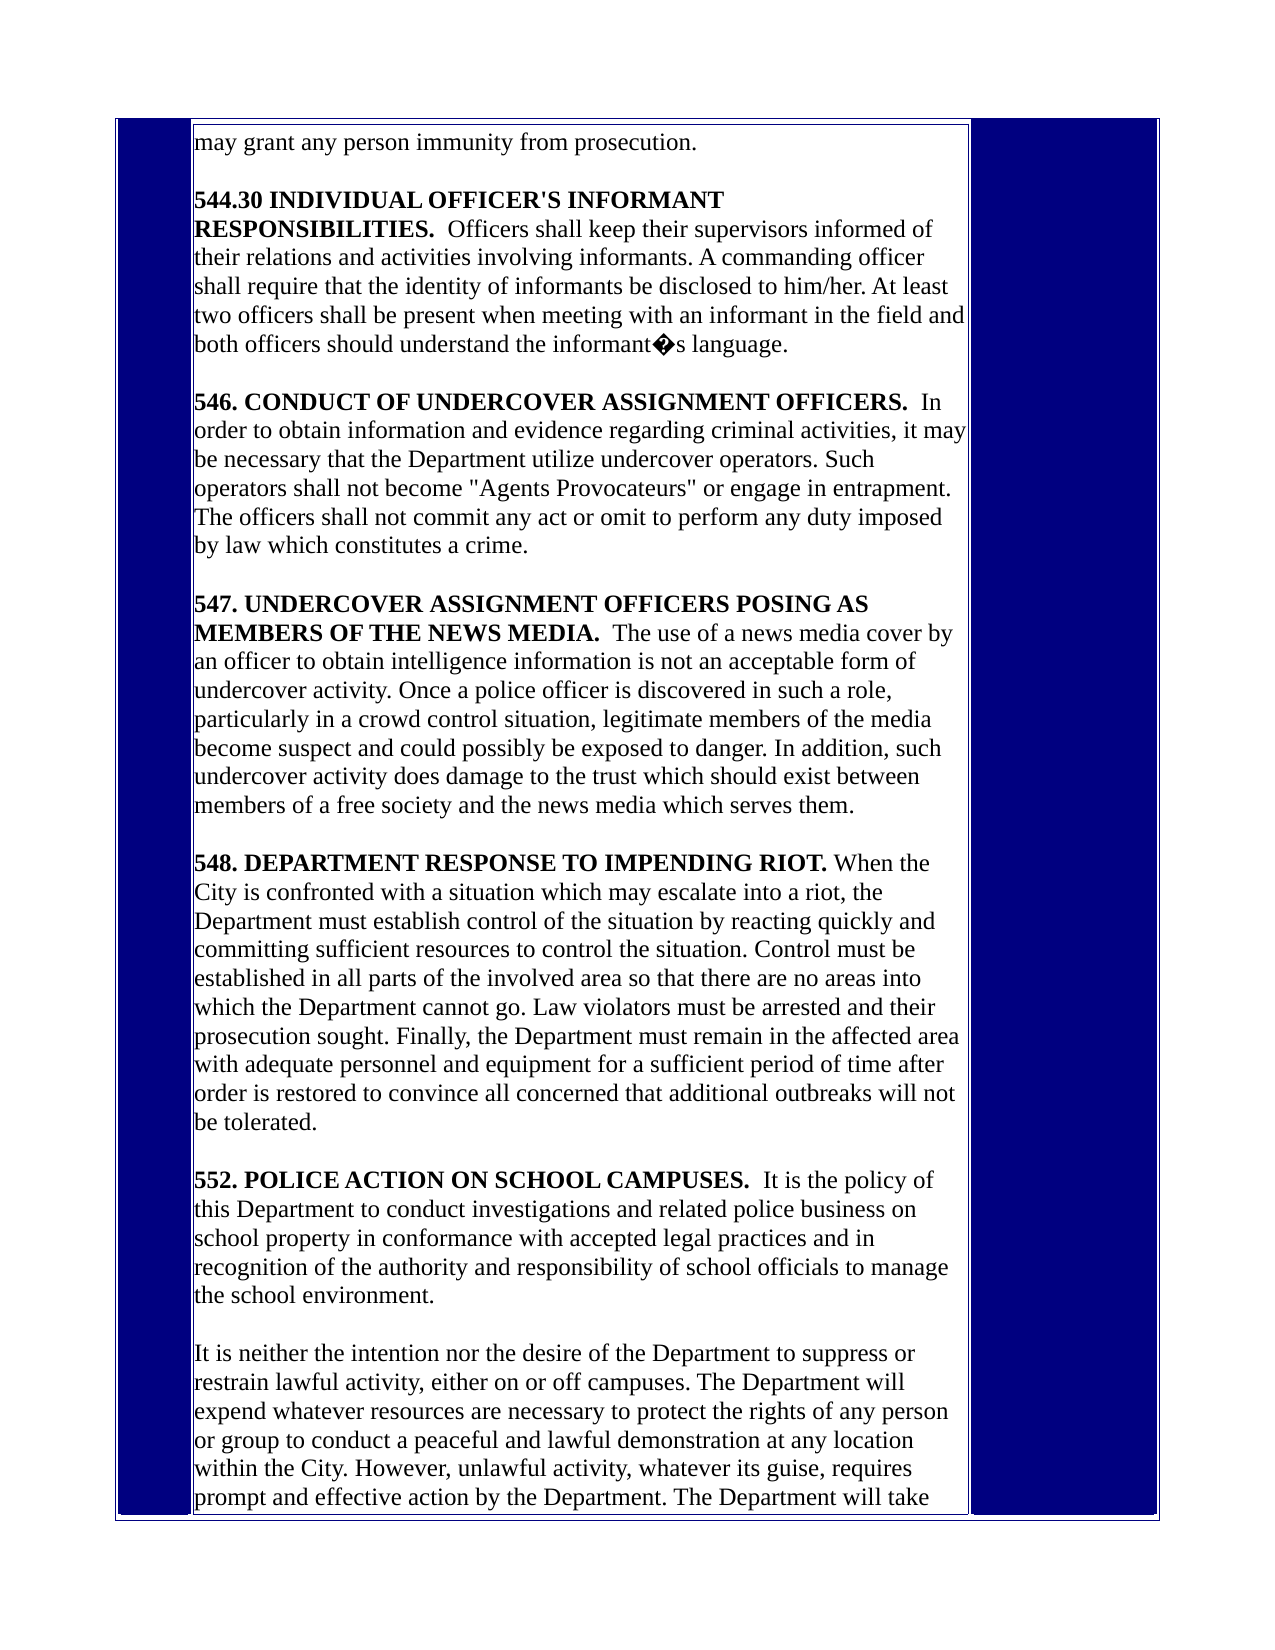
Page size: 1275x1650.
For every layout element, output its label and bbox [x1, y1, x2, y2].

table_header [118, 119, 191, 1514]
table_header [975, 125, 1154, 1514]
table_header [971, 119, 1157, 1514]
table_header [122, 125, 188, 1514]
